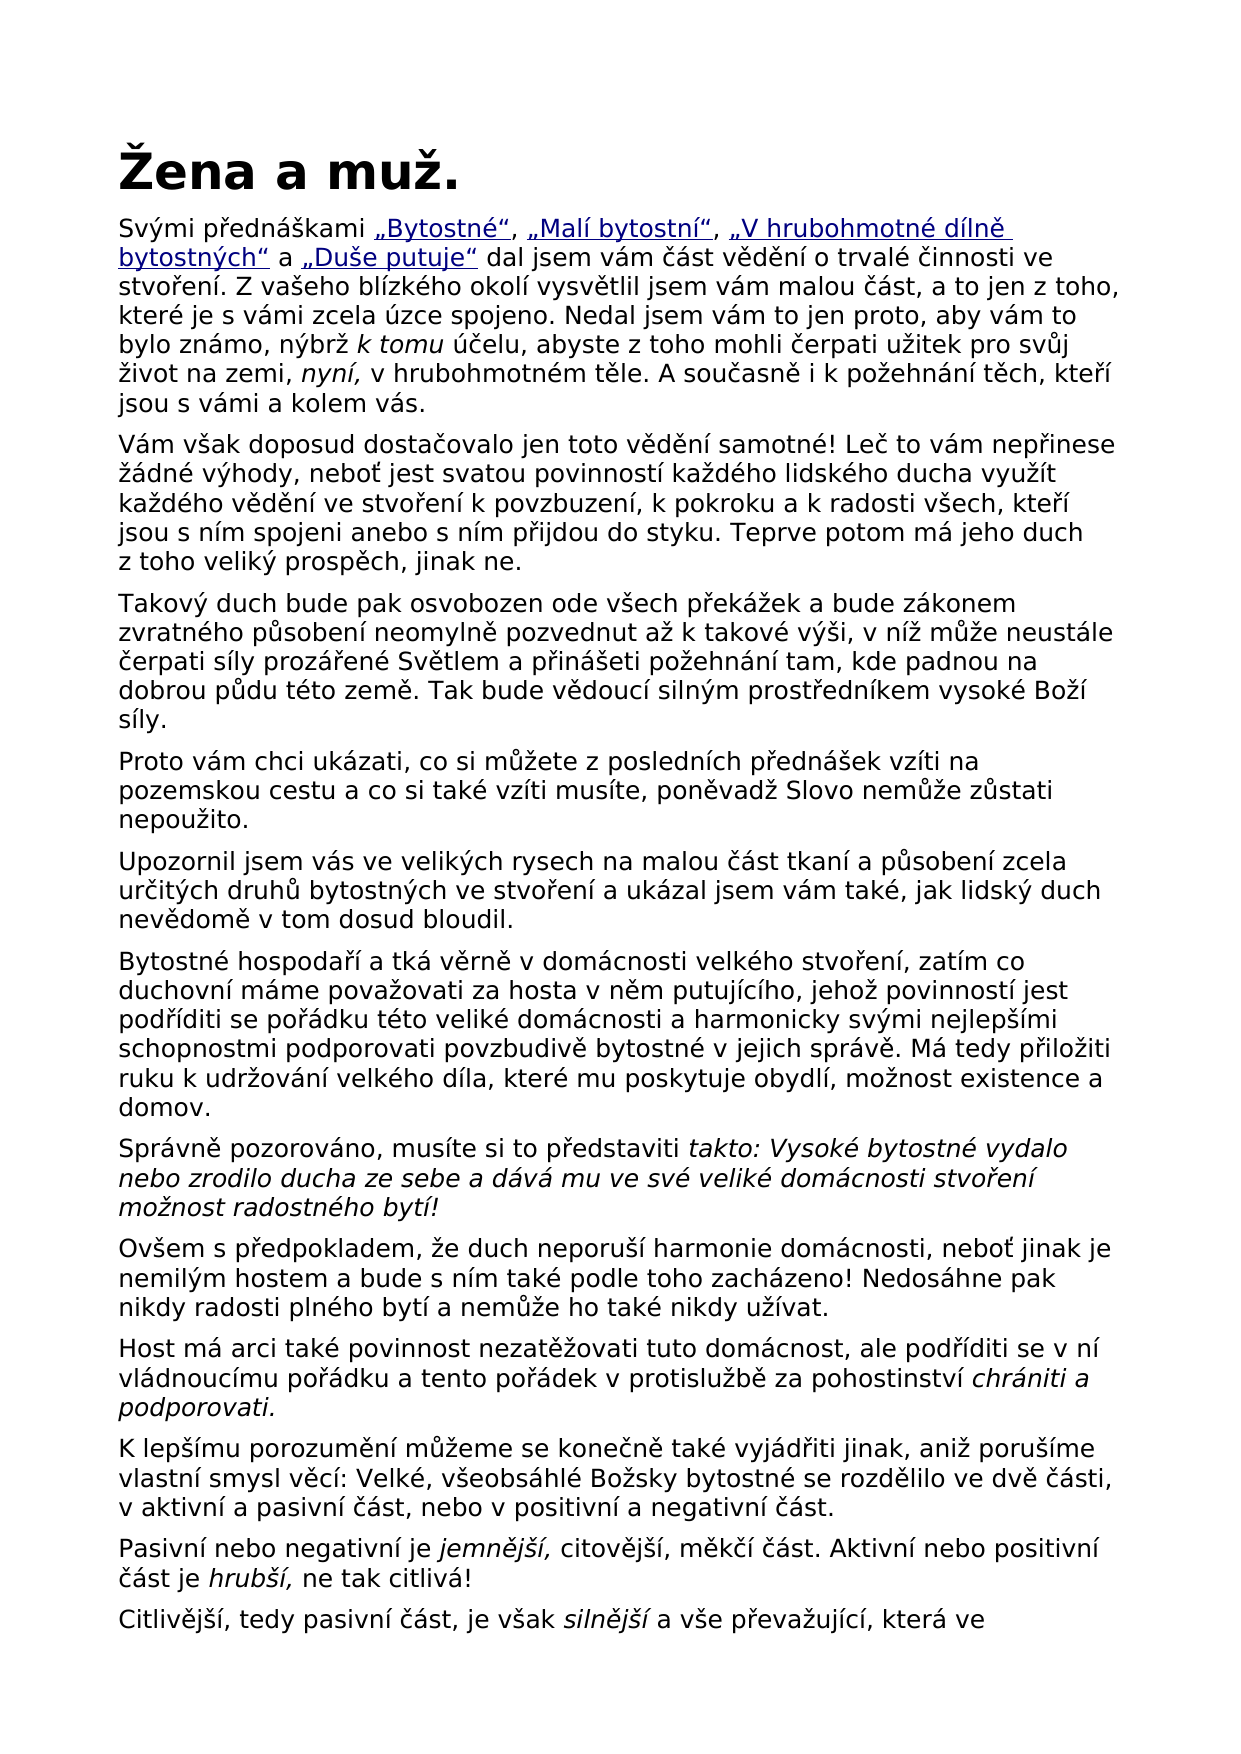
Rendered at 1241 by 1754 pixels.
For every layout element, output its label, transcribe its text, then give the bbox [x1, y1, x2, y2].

text Citlivější, tedy pasivní část, je však silnější a vše převažující, která ve [118, 1606, 1122, 1635]
text K lepšímu porozumění můžeme se konečně také vyjádřiti jinak, aniž porušíme vlastní smysl věcí: Velké, všeobsáhlé Božsky bytostné se rozdělilo ve dvě části, v aktivní a pasivní část, nebo v positivní a negativní část. [118, 1435, 1122, 1522]
text Vám však doposud dostačovalo jen toto vědění samotné! Leč to vám nepřinese žádné výhody, neboť jest svatou povinností každého lidského ducha využít každého vědění ve stvoření k povzbuzení, k pokroku a k radosti všech, kteří jsou s ním spojeni anebo s ním přijdou do styku. Teprve potom má jeho duch z toho veliký prospěch, jinak ne. [118, 431, 1122, 576]
text Ovšem s předpokladem, že duch neporuší harmonie domácnosti, neboť jinak je nemilým hostem a bude s ním také podle toho zacházeno! Nedosáhne pak nikdy radosti plného bytí a nemůže ho také nikdy užívat. [118, 1235, 1122, 1322]
text Upozornil jsem vás ve velikých rysech na malou část tkaní a působení zcela určitých druhů bytostných ve stvoření a ukázal jsem vám také, jak lidský duch nevědomě v tom dosud bloudil. [118, 847, 1122, 935]
text Proto vám chci ukázati, co si můžete z posledních přednášek vzíti na pozemskou cestu a co si také vzíti musíte, poněvadž Slovo nemůže zůstati nepoužito. [118, 747, 1122, 835]
text Pasivní nebo negativní je jemnější, citovější, měkčí část. Aktivní nebo positivní část je hrubší, ne tak citlivá! [118, 1535, 1122, 1593]
text Host má arci také povinnost nezatěžovati tuto domácnost, ale podříditi se v ní vládnoucímu pořádku a tento pořádek v protislužbě za pohostinství chrániti a podporovati. [118, 1335, 1122, 1422]
text Takový duch bude pak osvobozen ode všech překážek a bude zákonem zvratného působení neomylně pozvednut až k takové výši, v níž může neustále čerpati síly prozářené Světlem a přinášeti požehnání tam, kde padnou na dobrou půdu této země. Tak bude vědoucí silným prostředníkem vysoké Boží síly. [118, 589, 1122, 735]
text Správně pozorováno, musíte si to představiti takto: Vysoké bytostné vydalo nebo zrodilo ducha ze sebe a dává mu ve své veliké domácnosti stvoření možnost radostného bytí! [118, 1135, 1122, 1222]
text Svými přednáškami „Bytostné“, „Malí bytostní“, „V hrubohmotné dílně bytostných“ a „Duše putuje“ dal jsem vám část vědění o trvalé činnosti ve stvoření. Z vašeho blízkého okolí vysvětlil jsem vám malou část, a to jen z toho, které je s vámi zcela úzce spojeno. Nedal jsem vám to jen proto, aby vám to bylo známo, nýbrž k tomu účelu, abyste z toho mohli čerpati užitek pro svůj život na zemi, nyní, v hrubohmotném těle. A současně i k požehnání těch, kteří jsou s vámi a kolem vás. [118, 214, 1122, 418]
text Bytostné hospodaří a tká věrně v domácnosti velkého stvoření, zatím co duchovní máme považovati za hosta v něm putujícího, jehož povinností jest podříditi se pořádku této veliké domácnosti a harmonicky svými nejlepšími schopnostmi podporovati povzbudivě bytostné v jejich správě. Má tedy přiložiti ruku k udržování velkého díla, které mu poskytuje obydlí, možnost existence a domov. [118, 947, 1122, 1122]
subtitle Žena a muž. [118, 143, 1122, 201]
